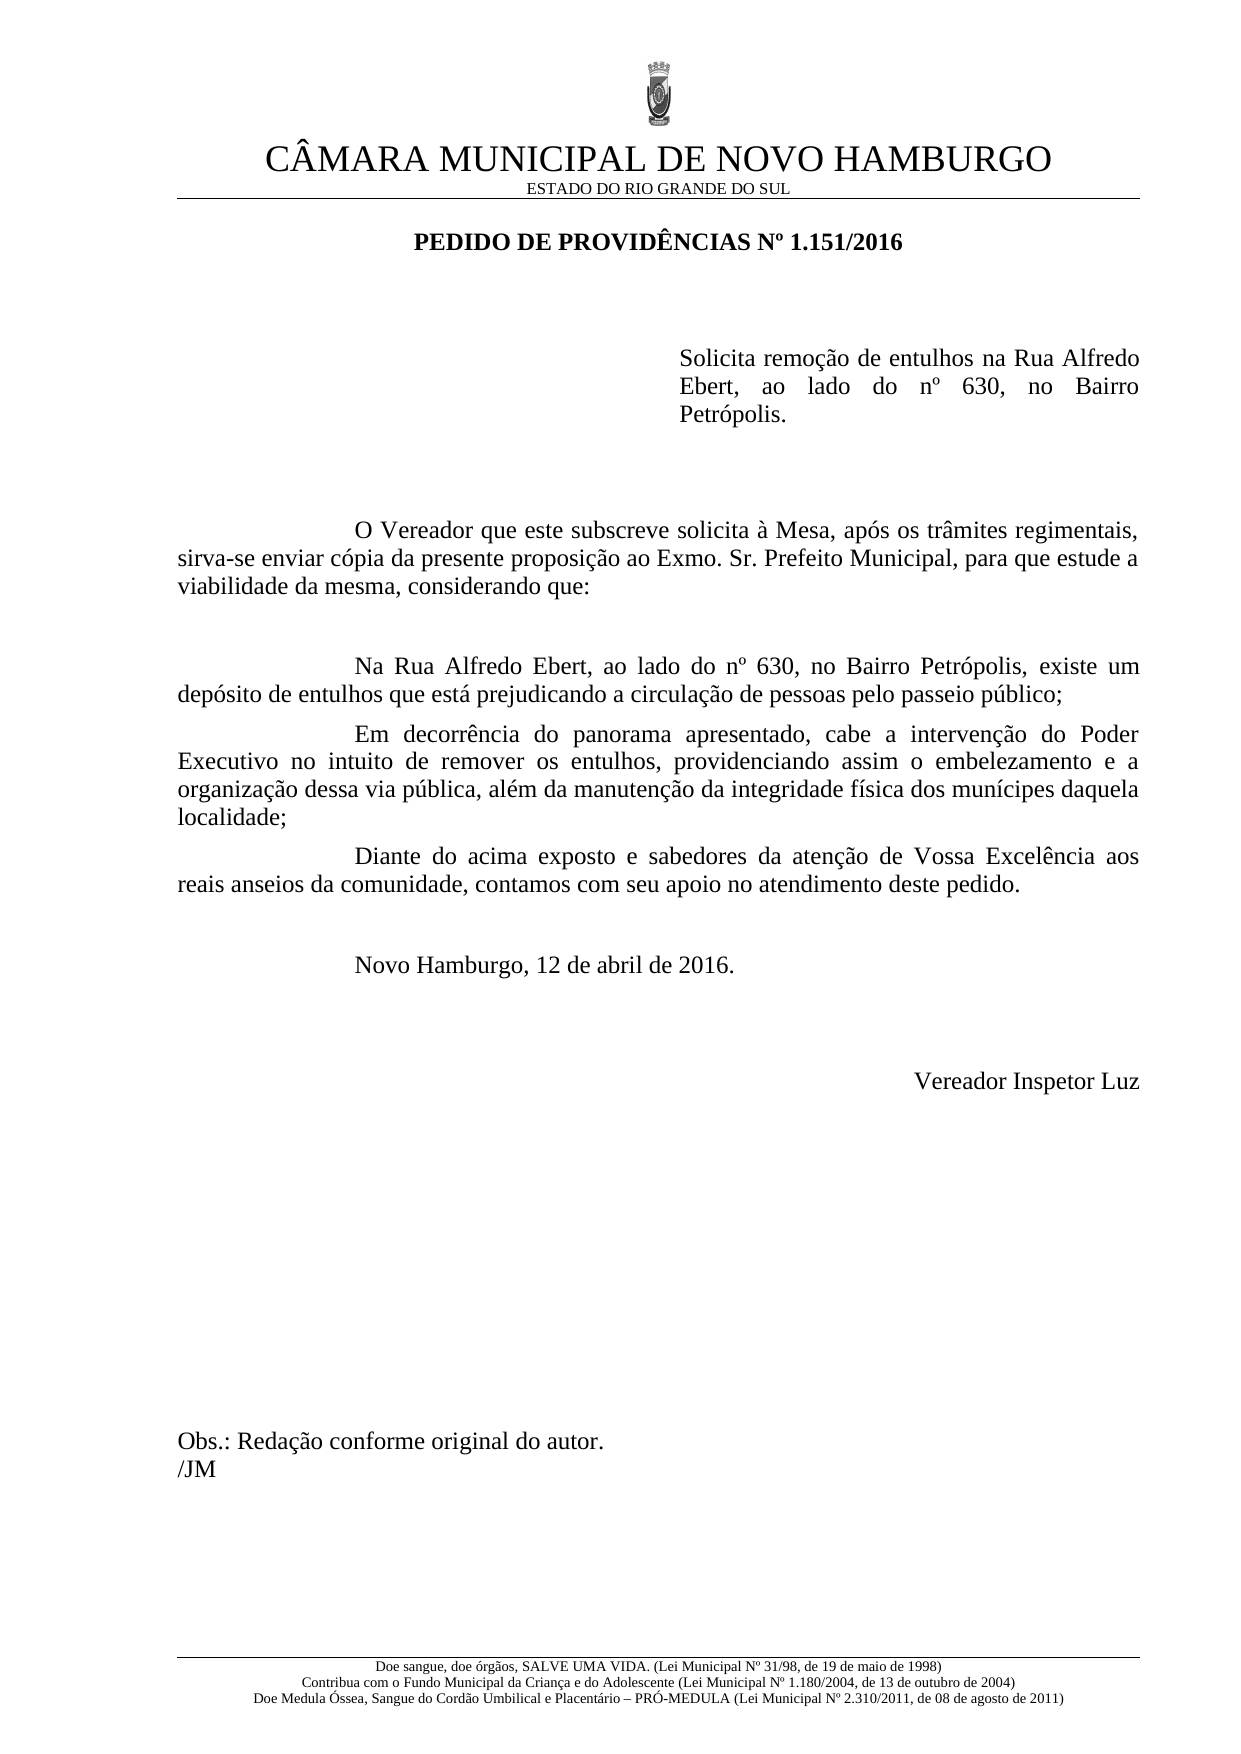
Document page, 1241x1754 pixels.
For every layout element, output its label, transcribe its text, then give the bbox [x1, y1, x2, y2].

text Obs.: Redação conforme original do autor. [177, 1427, 1140, 1455]
text Em decorrência do panorama apresentado, cabe a intervenção do Poder Executivo no intuito de remover os entulhos, providenciando assim o embelezamento e a organização dessa via pública, além da manutenção da integridade física dos munícipes daquela localidade; [177, 720, 1140, 831]
text /JM [177, 1455, 1140, 1483]
text Diante do acima exposto e sabedores da atenção de Vossa Excelência aos reais anseios da comunidade, contamos com seu apoio no atendimento deste pedido. [177, 842, 1140, 898]
text PEDIDO DE PROVIDÊNCIAS Nº 1.151/2016 [177, 228, 1140, 256]
text O Vereador que este subscreve solicita à Mesa, após os trâmites regimentais, sirva-se enviar cópia da presente proposição ao Exmo. Sr. Prefeito Municipal, para que estude a viabilidade da mesma, considerando que: [177, 516, 1140, 599]
text Solicita remoção de entulhos na Rua Alfredo Ebert, ao lado do nº 630, no Bairro Petrópolis. [679, 344, 1140, 428]
text Vereador Inspetor Luz [768, 1067, 1140, 1095]
text Na Rua Alfredo Ebert, ao lado do nº 630, no Bairro Petrópolis, existe um depósito de entulhos que está prejudicando a circulação de pessoas pelo passeio público; [177, 652, 1140, 708]
text Novo Hamburgo, 12 de abril de 2016. [177, 951, 1140, 978]
